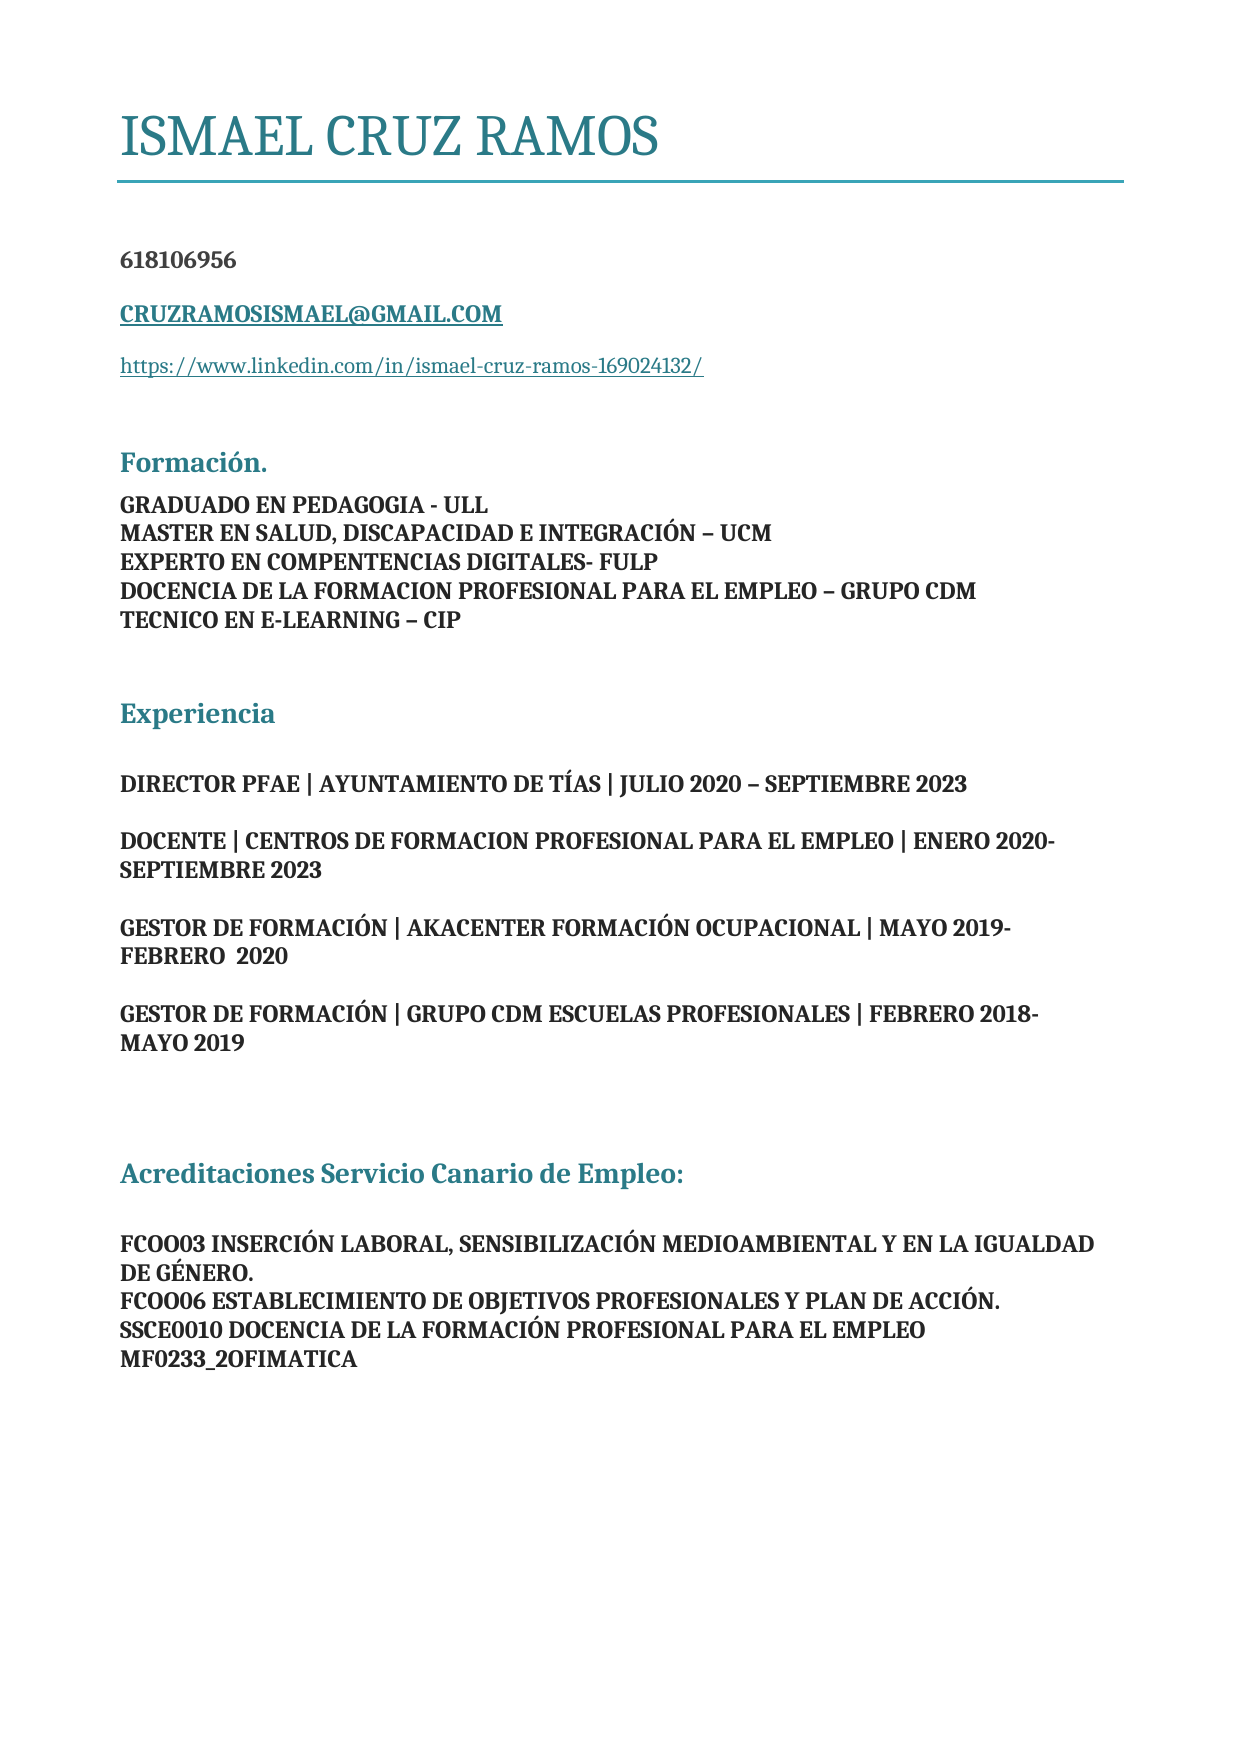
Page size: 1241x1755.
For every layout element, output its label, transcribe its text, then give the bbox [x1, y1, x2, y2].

text FCOO03 INSERCIÓN LABORAL, SENSIBILIZACIÓN MEDIOAMBIENTAL Y EN LA IGUALDAD DE GÉNERO. [120, 1230, 1122, 1287]
text CRUZRAMOSISMAEL@GMAIL.COM [120, 300, 1134, 328]
text GESTOR DE FORMACIÓN | AKACENTER FORMACIÓN OCUPACIONAL | MAYO 2019- FEBRERO 2020 [120, 913, 1046, 971]
text https://www.linkedin.com/in/ismael-cruz-ramos-169024132/ [120, 353, 1134, 380]
subtitle Experiencia [120, 697, 1134, 731]
text DIRECTOR PFAE | AYUNTAMIENTO DE TÍAS | JULIO 2020 – SEPTIEMBRE 2023 [120, 769, 1134, 798]
text DOCENTE | CENTROS DE FORMACION PROFESIONAL PARA EL EMPLEO | ENERO 2020- SEPTIEMBRE 2023 [120, 827, 1093, 885]
text 618106956 [120, 246, 1134, 275]
text DOCENCIA DE LA FORMACION PROFESIONAL PARA EL EMPLEO – GRUPO CDM TECNICO EN E-LEARNING – CIP [120, 577, 1003, 634]
text MASTER EN SALUD, DISCAPACIDAD E INTEGRACIÓN – UCM EXPERTO EN COMPENTENCIAS DIGITALES- FULP [120, 519, 791, 577]
text ISMAEL CRUZ RAMOS [120, 103, 1134, 170]
subtitle Formación. [120, 446, 1134, 480]
text GESTOR DE FORMACIÓN | GRUPO CDM ESCUELAS PROFESIONALES | FEBRERO 2018- MAYO 2019 [120, 1000, 1080, 1057]
text FCOO06 ESTABLECIMIENTO DE OBJETIVOS PROFESIONALES Y PLAN DE ACCIÓN. SSCE0010 DOCENCIA DE LA FORMACIÓN PROFESIONAL PARA EL EMPLEO MF0233_2OFIMATICA [120, 1287, 1034, 1373]
subtitle Acreditaciones Servicio Canario de Empleo: [120, 1157, 1134, 1191]
text GRADUADO EN PEDAGOGIA - ULL [120, 490, 1134, 519]
